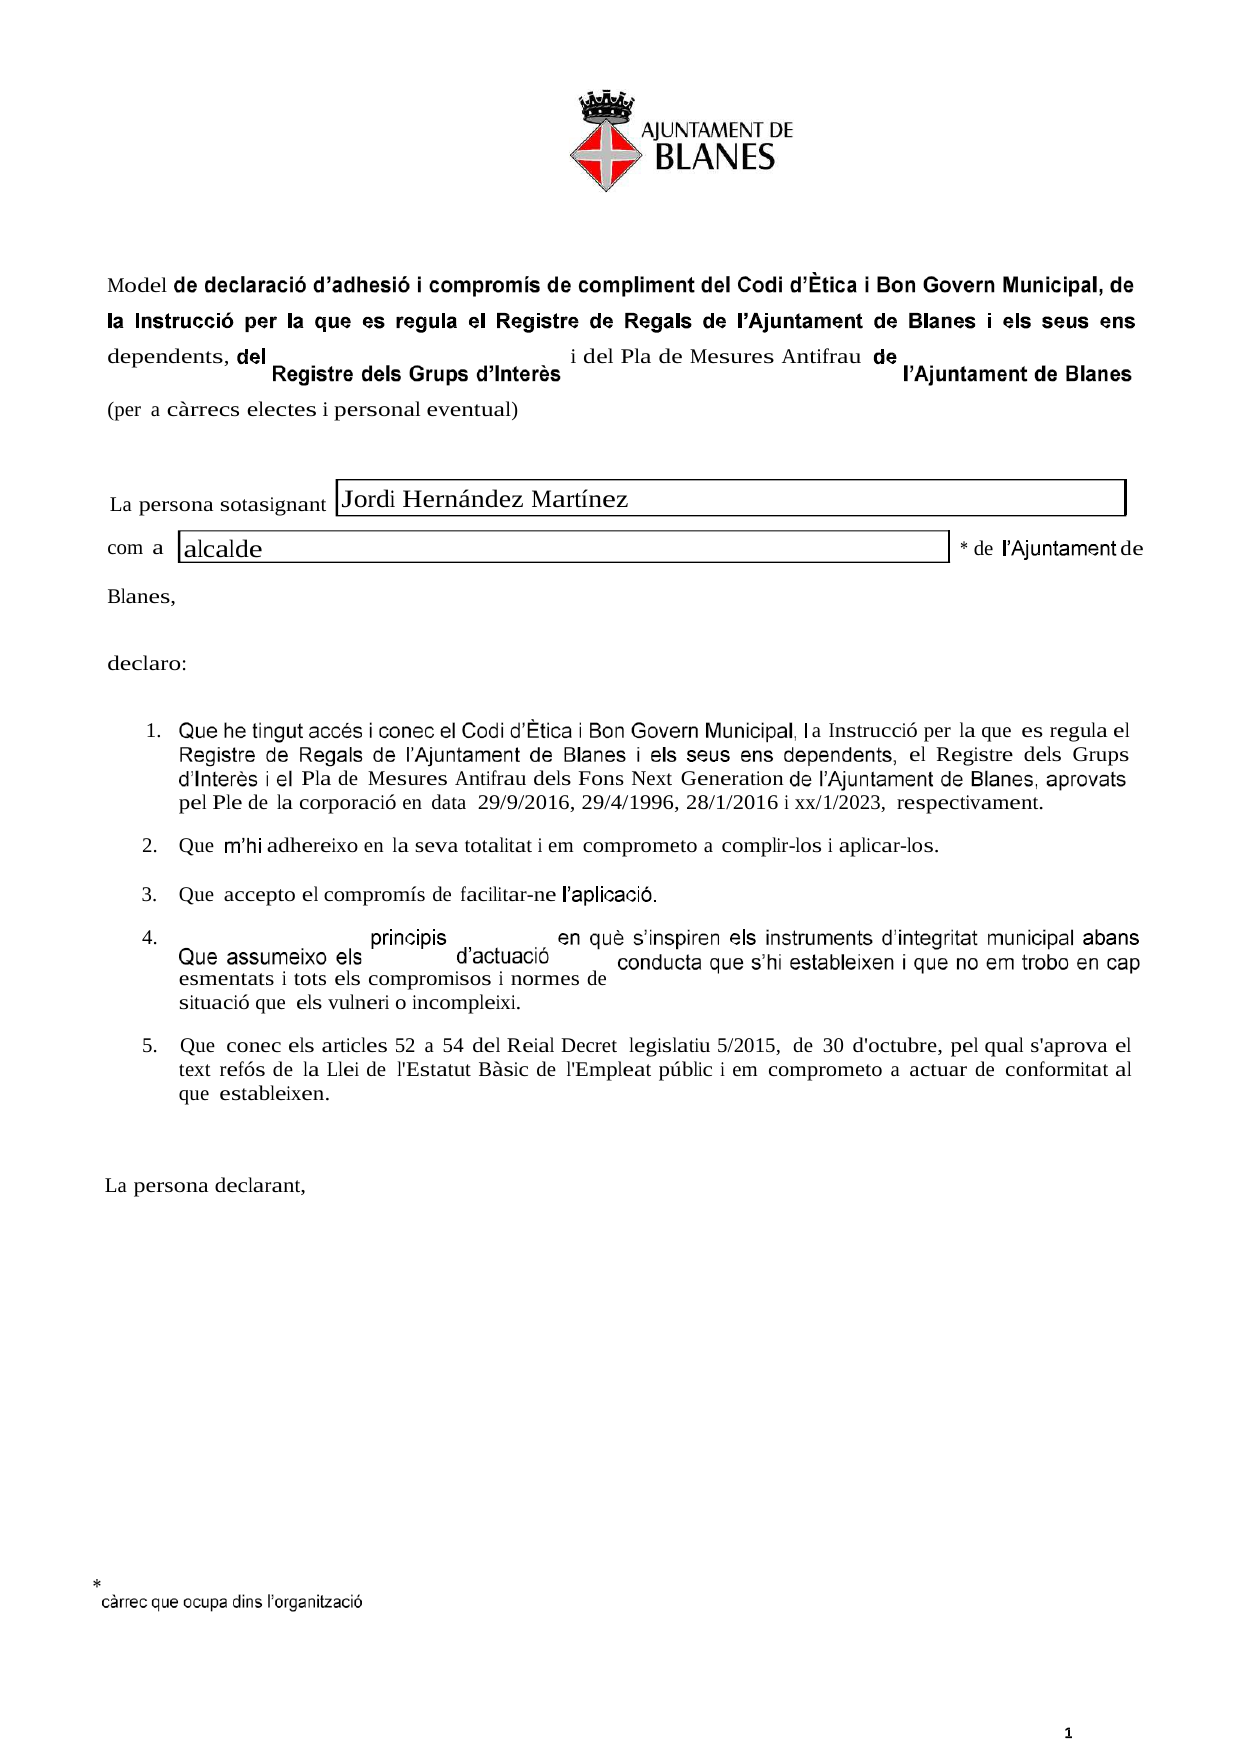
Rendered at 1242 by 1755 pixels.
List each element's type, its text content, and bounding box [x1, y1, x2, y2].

text declaro: [107, 651, 1160, 675]
text 4. esmentats i tots els compromisos i normes de situació que els vulneri o incompleixi. [142, 925, 617, 1014]
text Blanes, [107, 584, 1160, 608]
text Jordi Hernández Martínez [341, 484, 1124, 513]
text * [92, 1573, 1160, 1611]
text * de de [960, 536, 1160, 560]
text 5. Que conec els articles 52 a 54 del Reial Decret legislatiu 5/2015, de 30 d'octubre, pel qual s'aprova el text refós de la Llei de l'Estatut Bàsic de l'Empleat públic i em comprometo a actuar de conformitat al que estableixen. [142, 1033, 1133, 1105]
text (per a càrrecs electes i personal eventual) [107, 397, 1160, 420]
text 3. Que accepto el compromís de facilitar-ne [141, 882, 1160, 906]
text La persona declarant, [104, 1172, 1160, 1196]
text La persona sotasignant [109, 491, 333, 515]
text 1. a Instrucció per la que es regula el el Registre dels Grups [138, 718, 1129, 766]
text pel Ple de la corporació en data 29/9/2016, 29/4/1996, 28/1/2016 i xx/1/2023, respectivament. [179, 790, 1160, 814]
text 2. Que adhereixo en la seva totalitat i em comprometo a complir-los i aplicar-los. [142, 833, 1160, 857]
text Pla de Mesures Antifrau dels Fons Next Generation [296, 766, 789, 790]
text dependents, i del Pla de Mesures Antifrau [107, 344, 1160, 386]
text alcalde [183, 533, 270, 561]
text Model [107, 272, 1160, 296]
text [1127, 484, 1160, 513]
text com a [107, 535, 171, 559]
